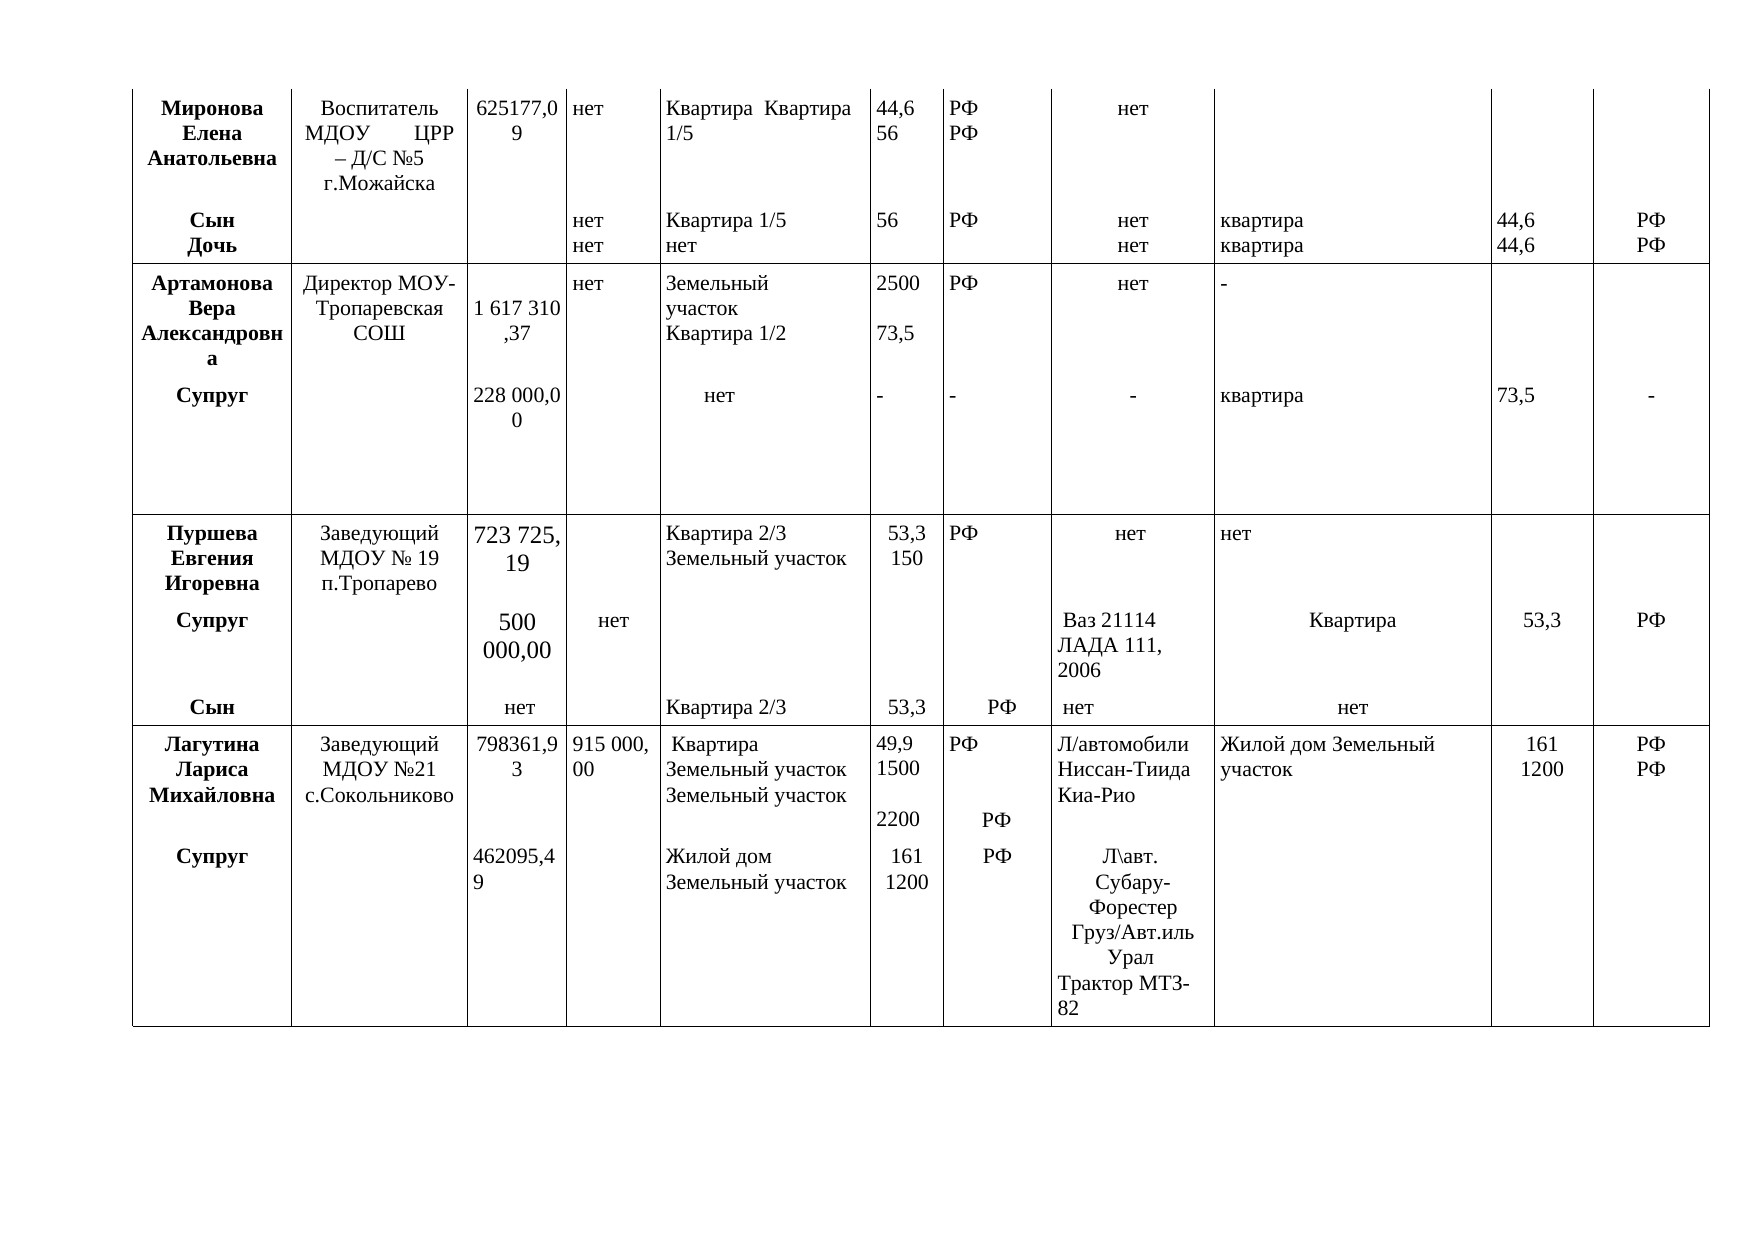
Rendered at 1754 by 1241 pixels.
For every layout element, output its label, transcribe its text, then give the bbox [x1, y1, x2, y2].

table_cell [292, 201, 467, 263]
table_cell [1710, 725, 1719, 838]
table_cell [1710, 201, 1719, 263]
table_cell [567, 688, 660, 725]
table_cell 53,3 [1492, 601, 1593, 688]
table_cell Жилой дом Земельный участок [661, 838, 870, 1026]
table_cell РФ РФ [944, 726, 1051, 838]
table_cell РФ [944, 838, 1051, 1026]
table_cell [1492, 838, 1593, 1026]
table_cell 723 725,19 [468, 515, 566, 601]
table_cell нет [1052, 688, 1214, 725]
table_cell 44,6 44,6 [1492, 201, 1593, 263]
table_cell нет [1215, 515, 1491, 601]
table_cell [1594, 838, 1709, 1026]
table_cell Л/автомобили Ниссан-Тиида Киа-Рио [1052, 726, 1214, 838]
table_cell [292, 688, 467, 725]
table_cell РФ РФ [944, 89, 1051, 201]
table_cell [1594, 515, 1709, 601]
table_cell 798361,93 [468, 726, 566, 838]
table_cell [1710, 601, 1719, 688]
table_cell [567, 838, 660, 1026]
table_cell [1492, 89, 1593, 201]
table_cell РФ [944, 201, 1051, 263]
table_cell квартира квартира [1215, 201, 1491, 263]
table_cell Миронова Елена Анатольевна [133, 89, 291, 201]
table_cell 500 000,00 [468, 601, 566, 688]
table_cell нет [567, 89, 660, 201]
table_cell [1710, 263, 1719, 376]
table_cell нет [567, 601, 660, 688]
table_cell [661, 601, 870, 688]
table_cell нет нет [1052, 201, 1214, 263]
table_cell Директор МОУ- Тропаревская СОШ [292, 264, 467, 376]
table_cell [1215, 89, 1491, 201]
table_cell Квартира 2/3 [661, 688, 870, 725]
table_cell [1594, 89, 1709, 201]
table_cell 53,3 150 [871, 515, 943, 601]
table_cell [1594, 264, 1709, 376]
table_cell Супруг [133, 838, 291, 1026]
table_cell - [1215, 264, 1491, 376]
table_cell Пуршева Евгения Игоревна [133, 515, 291, 601]
table_cell РФ [944, 515, 1051, 601]
table_cell [1710, 376, 1719, 513]
table_cell Ваз 21114 ЛАДА 111, 2006 [1052, 601, 1214, 688]
table_cell квартира [1215, 376, 1491, 513]
table_cell 2500 73,5 [871, 264, 943, 376]
table_cell Л\авт. Субару-Форестер Груз/Авт.иль Урал Трактор МТЗ-82 [1052, 838, 1214, 1026]
table_cell РФ [944, 264, 1051, 376]
table_cell 53,3 [871, 688, 943, 725]
table_cell нет [468, 688, 566, 725]
table_cell 73,5 [1492, 376, 1593, 513]
table_cell - [1594, 376, 1709, 513]
table_cell [1710, 89, 1719, 201]
table_cell Земельный участок Квартира 1/2 [661, 264, 870, 376]
table_cell 915 000,00 [567, 726, 660, 838]
table_cell [567, 515, 660, 601]
table_cell 625177,09 [468, 89, 566, 201]
table_cell нет нет [567, 201, 660, 263]
table_cell Заведующий МДОУ №21 с.Сокольниково [292, 726, 467, 838]
table_cell Артамонова Вера Александровна [133, 264, 291, 376]
table_cell - [871, 376, 943, 513]
table_cell нет [567, 264, 660, 376]
table_cell [1710, 838, 1719, 1026]
table_cell нет [1052, 515, 1214, 601]
table_cell Заведующий МДОУ № 19 п.Тропарево [292, 515, 467, 601]
table_cell [1710, 514, 1719, 601]
table_cell Квартира 1/5 нет [661, 201, 870, 263]
table_cell [871, 601, 943, 688]
table_cell 56 [871, 201, 943, 263]
table_cell Квартира 2/3 Земельный участок [661, 515, 870, 601]
table_cell [1492, 264, 1593, 376]
table_cell 1 617 310,37 [468, 264, 566, 376]
table_cell Квартира [1215, 601, 1491, 688]
table_cell [1594, 688, 1709, 725]
table_cell нет [1215, 688, 1491, 725]
table_cell РФ [944, 688, 1051, 725]
table_cell Сын Дочь [133, 201, 291, 263]
table_cell [292, 601, 467, 688]
table_cell [944, 601, 1051, 688]
table_cell Жилой дом Земельный участок [1215, 726, 1491, 838]
table_cell [567, 376, 660, 513]
table_cell [1492, 515, 1593, 601]
table_cell 44,6 56 [871, 89, 943, 201]
table_cell 161 1200 [1492, 726, 1593, 838]
table_cell 462095,49 [468, 838, 566, 1026]
table_cell Лагутина Лариса Михайловна [133, 726, 291, 838]
table_cell РФ РФ [1594, 201, 1709, 263]
table_cell [1215, 838, 1491, 1026]
table_cell нет [1052, 264, 1214, 376]
table_cell [1710, 688, 1719, 725]
table_cell [292, 376, 467, 513]
table_cell Квартира Квартира 1/5 [661, 89, 870, 201]
table_cell [468, 201, 566, 263]
table_cell 228 000,00 [468, 376, 566, 513]
table_cell 49,9 1500 2200 [871, 726, 943, 838]
table_cell 161 1200 [871, 838, 943, 1026]
table_cell - [1052, 376, 1214, 513]
table_cell Супруг [133, 601, 291, 688]
table_cell Супруг [133, 376, 291, 513]
table_cell Сын [133, 688, 291, 725]
table_cell - [944, 376, 1051, 513]
table_cell нет [661, 376, 870, 513]
table_cell Воспитатель МДОУ ЦРР – Д/С №5 г.Можайска [292, 89, 467, 201]
table_cell [1492, 688, 1593, 725]
table_cell нет [1052, 89, 1214, 201]
table_cell РФ РФ [1594, 726, 1709, 838]
table_cell РФ [1594, 601, 1709, 688]
table_cell Квартира Земельный участок Земельный участок [661, 726, 870, 838]
table_cell [292, 838, 467, 1026]
